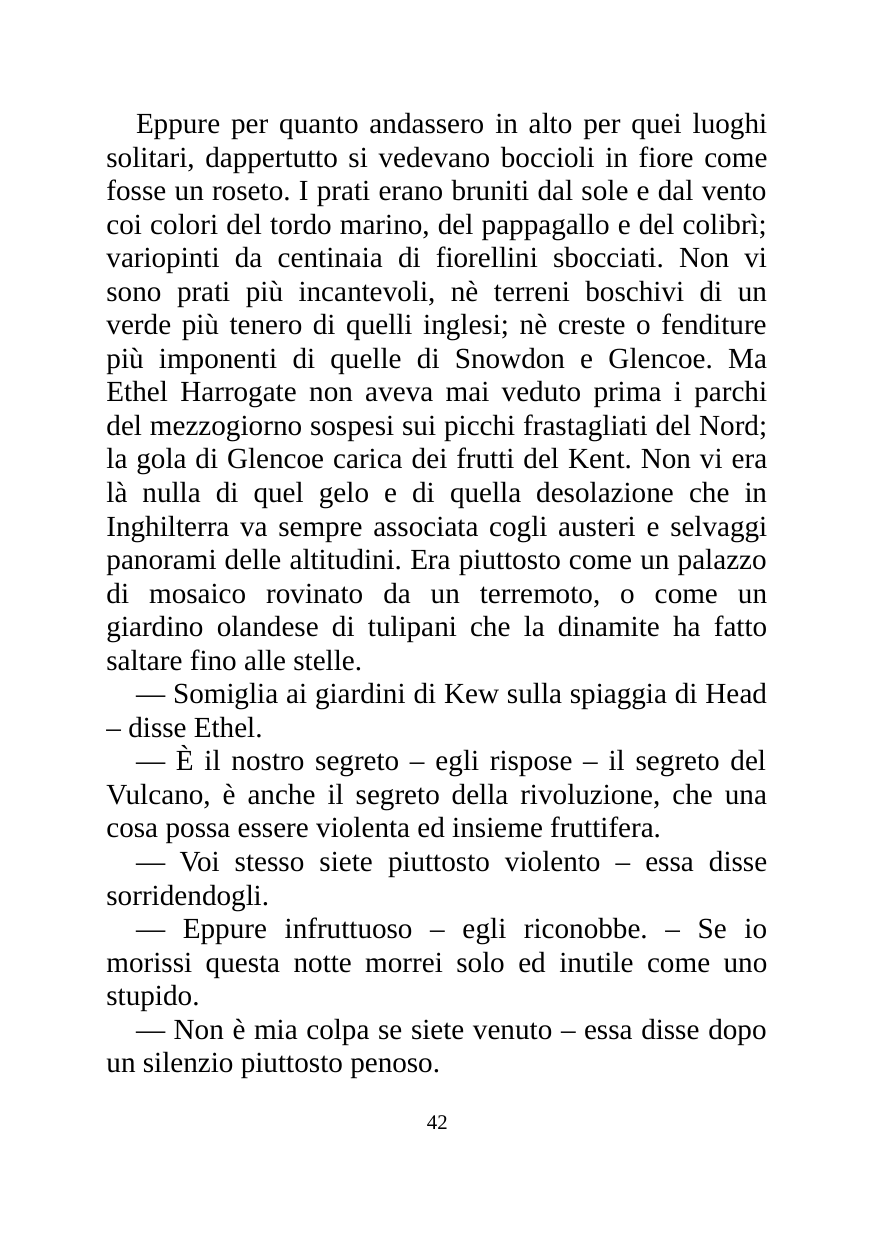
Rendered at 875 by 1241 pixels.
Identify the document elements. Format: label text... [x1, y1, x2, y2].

text — Voi stesso siete piuttosto violento – essa disse sorridendogli. [106, 844, 768, 911]
text — È il nostro segreto – egli rispose – il segreto del Vulcano, è anche il segreto della rivoluzione, che una cosa possa essere violenta ed insieme fruttifera. [106, 743, 768, 844]
text — Non è mia colpa se siete venuto – essa disse dopo un silenzio piuttosto penoso. [106, 1012, 768, 1079]
text — Somiglia ai giardini di Kew sulla spiaggia di Head – disse Ethel. [106, 676, 768, 743]
text Eppure per quanto andassero in alto per quei luoghi solitari, dappertutto si vedevano boccioli in fiore come fosse un roseto. I prati erano bruniti dal sole e dal vento coi colori del tordo marino, del pappagallo e del colibrì; variopinti da centinaia di fiorellini sbocciati. Non vi sono prati più incantevoli, nè terreni boschivi di un verde più tenero di quelli inglesi; nè creste o fenditure più imponenti di quelle di Snowdon e Glencoe. Ma Ethel Harrogate non aveva mai veduto prima i parchi del mezzogiorno sospesi sui picchi frastagliati del Nord; la gola di Glencoe carica dei frutti del Kent. Non vi era là nulla di quel gelo e di quella desolazione che in Inghilterra va sempre associata cogli austeri e selvaggi panorami delle altitudini. Era piuttosto come un palazzo di mosaico rovinato da un terremoto, o come un giardino olandese di tulipani che la dinamite ha fatto saltare fino alle stelle. [106, 106, 768, 676]
text — Eppure infruttuoso – egli riconobbe. – Se io morissi questa notte morrei solo ed inutile come uno stupido. [106, 911, 768, 1012]
